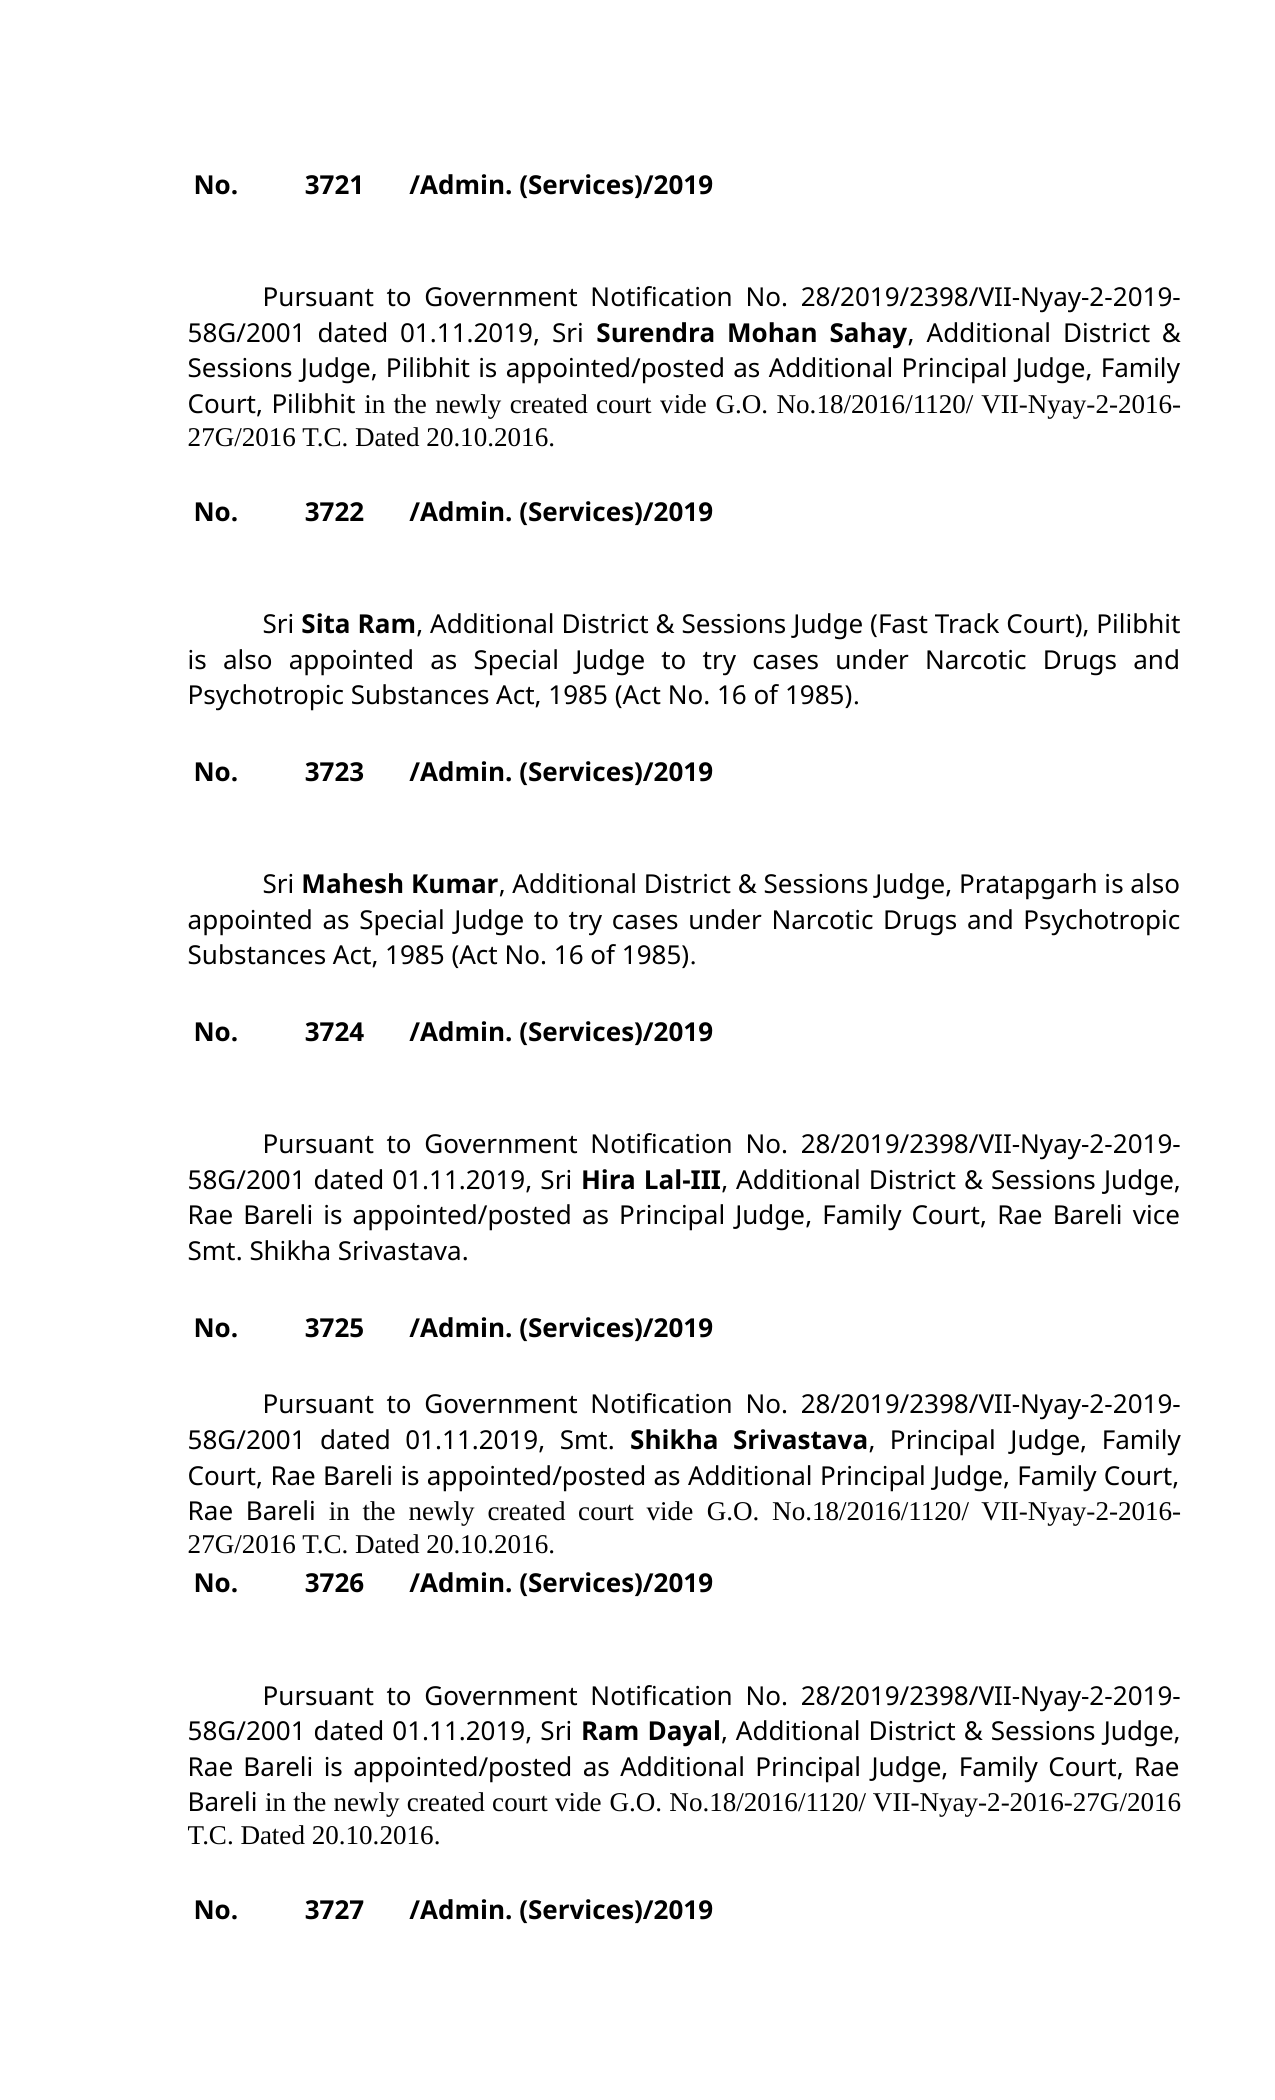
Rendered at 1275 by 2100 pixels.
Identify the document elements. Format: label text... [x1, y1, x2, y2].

table_header No. [188, 1886, 261, 1968]
table_header [261, 1559, 403, 1642]
table_header No. [188, 748, 261, 830]
table_header /Admin. (Services)/2019 [404, 1304, 762, 1386]
text Sri Sita Ram, Additional District & Sessions Judge (Fast Track Court), Pilibhit is also appointed as Special Judge to try cases under Narcotic Drugs and Psychotropic Substances Act, 1985 (Act No. 16 of 1985). [187, 606, 1181, 712]
table_header [261, 1008, 403, 1090]
text Pursuant to Government Notification No. 28/2019/2398/VII-Nyay-2-2019-58G/2001 dated 01.11.2019, Sri Hira Lal-III, Additional District & Sessions Judge, Rae Bareli is appointed/posted as Principal Judge, Family Court, Rae Bareli vice Smt. Shikha Srivastava. [187, 1126, 1181, 1268]
table_header No. [188, 488, 261, 570]
table_header No. [188, 1008, 261, 1090]
text Sri Mahesh Kumar, Additional District & Sessions Judge, Pratapgarh is also appointed as Special Judge to try cases under Narcotic Drugs and Psychotropic Substances Act, 1985 (Act No. 16 of 1985). [187, 866, 1181, 972]
table_header /Admin. (Services)/2019 [404, 1559, 762, 1642]
table_header /Admin. (Services)/2019 [404, 1008, 762, 1090]
text Pursuant to Government Notification No. 28/2019/2398/VII-Nyay-2-2019-58G/2001 dated 01.11.2019, Sri Ram Dayal, Additional District & Sessions Judge, Rae Bareli is appointed/posted as Additional Principal Judge, Family Court, Rae Bareli in the newly created court vide G.O. No.18/2016/1120/ VII-Nyay-2-2016-27G/2016 T.C. Dated 20.10.2016. [187, 1677, 1181, 1851]
table_header No. [188, 1559, 261, 1642]
text Pursuant to Government Notification No. 28/2019/2398/VII-Nyay-2-2019-58G/2001 dated 01.11.2019, Sri Surendra Mohan Sahay, Additional District & Sessions Judge, Pilibhit is appointed/posted as Additional Principal Judge, Family Court, Pilibhit in the newly created court vide G.O. No.18/2016/1120/ VII-Nyay-2-2016-27G/2016 T.C. Dated 20.10.2016. [187, 279, 1181, 452]
table_header [261, 488, 403, 570]
table_header [261, 161, 403, 243]
table_header /Admin. (Services)/2019 [404, 161, 762, 243]
table_header [261, 748, 403, 830]
text Pursuant to Government Notification No. 28/2019/2398/VII-Nyay-2-2019-58G/2001 dated 01.11.2019, Smt. Shikha Srivastava, Principal Judge, Family Court, Rae Bareli is appointed/posted as Additional Principal Judge, Family Court, Rae Bareli in the newly created court vide G.O. No.18/2016/1120/ VII-Nyay-2-2016-27G/2016 T.C. Dated 20.10.2016. [187, 1386, 1181, 1559]
table_header /Admin. (Services)/2019 [404, 488, 762, 570]
table_header /Admin. (Services)/2019 [404, 748, 762, 830]
table_header /Admin. (Services)/2019 [404, 1886, 762, 1968]
table_header [261, 1886, 403, 1968]
table_header No. [188, 1304, 261, 1386]
table_header [261, 1304, 403, 1386]
table_header No. [188, 161, 261, 243]
